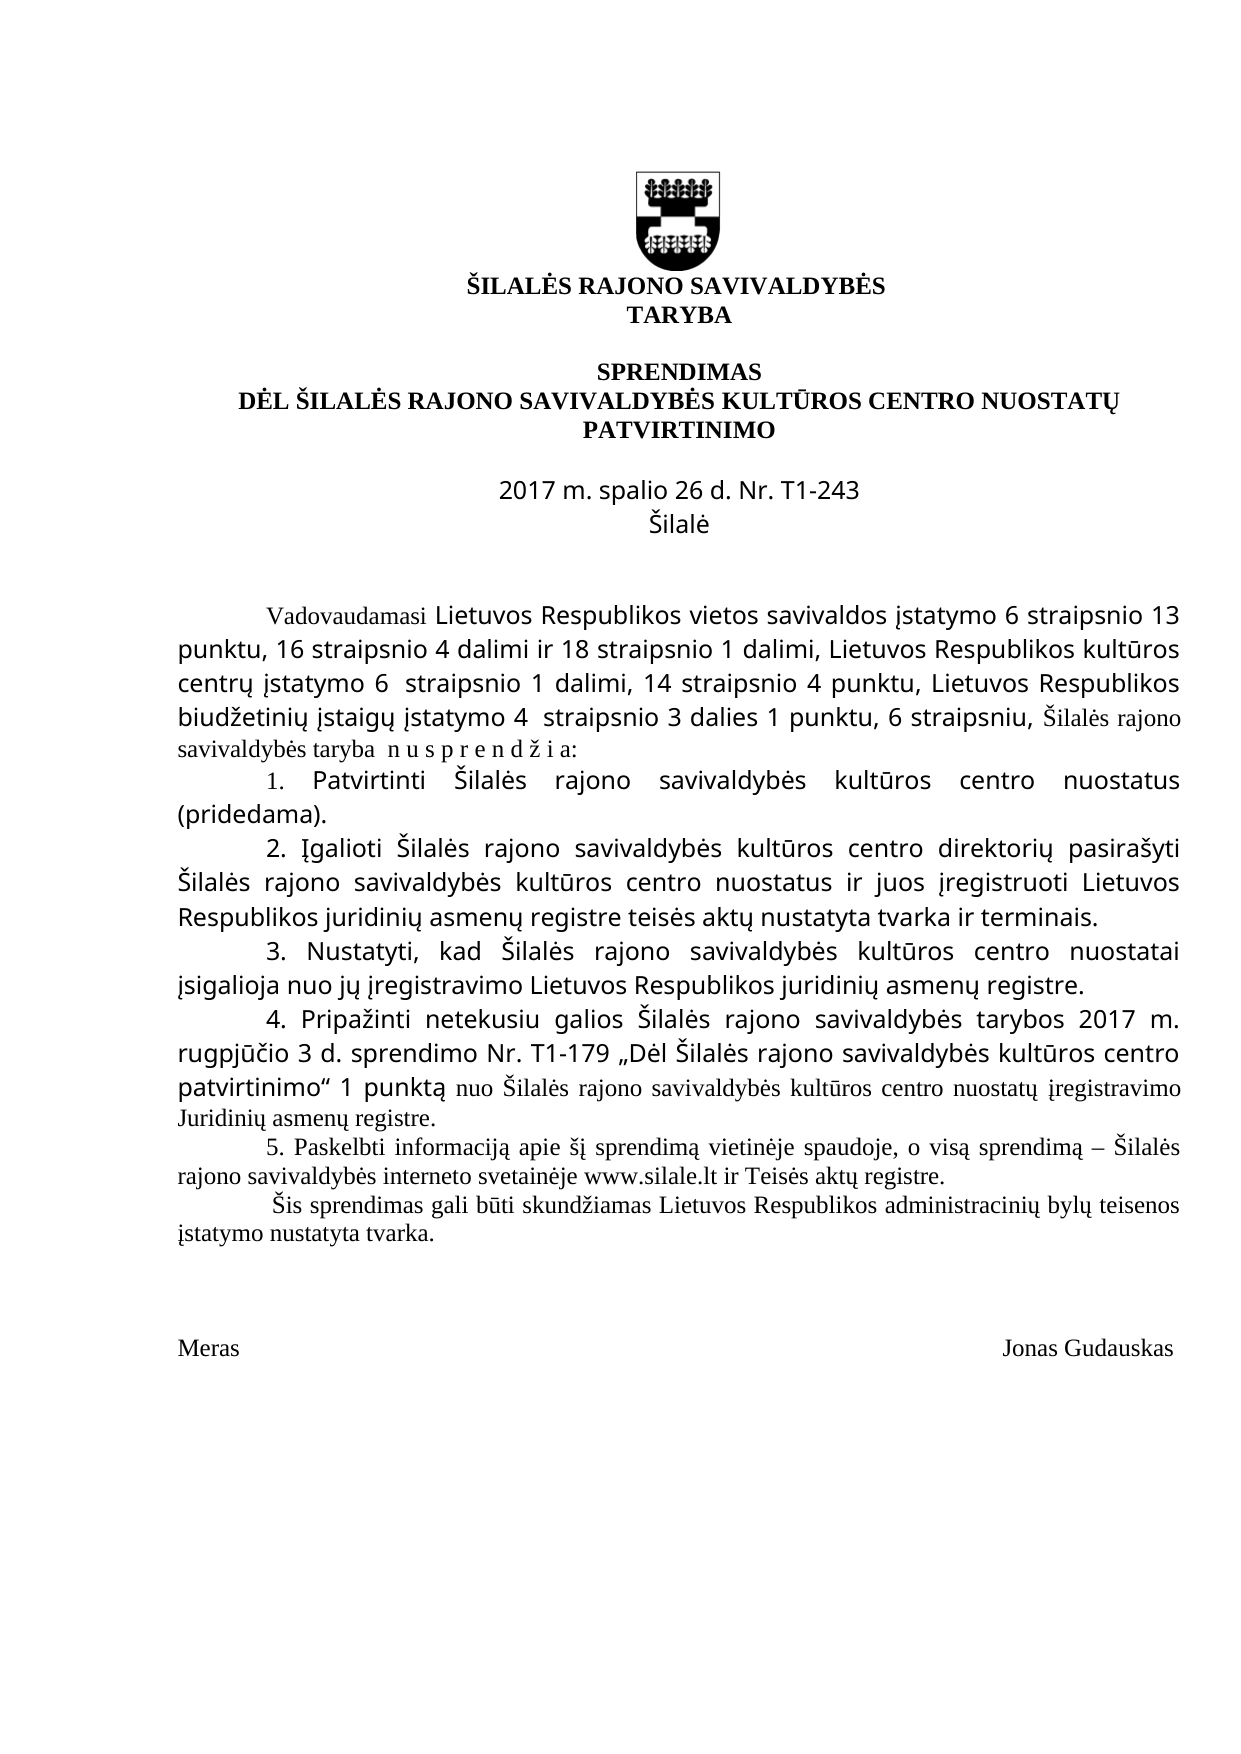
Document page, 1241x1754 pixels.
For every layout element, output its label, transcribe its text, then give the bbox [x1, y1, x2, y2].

text 5. Paskelbti informaciją apie šį sprendimą vietinėje spaudoje, o visą sprendimą – Šilalės rajono savivaldybės interneto svetainėje www.silale.lt ir Teisės aktų registre. [177, 1132, 1181, 1190]
text Vadovaudamasi Lietuvos Respublikos vietos savivaldos įstatymo 6 straipsnio 13 punktu, 16 straipsnio 4 dalimi ir 18 straipsnio 1 dalimi, Lietuvos Respublikos kultūros centrų įstatymo 6 straipsnio 1 dalimi, 14 straipsnio 4 punktu, Lietuvos Respublikos biudžetinių įstaigų įstatymo 4 straipsnio 3 dalies 1 punktu, 6 straipsniu, Šilalės rajono savivaldybės taryba n u s p r e n d ž i a: [177, 598, 1181, 763]
text 2017 m. spalio 26 d. Nr. T1-243 [177, 472, 1181, 506]
text DĖL ŠILALĖS RAJONO SAVIVALDYBĖS KULTŪROS CENTRO NUOSTATŲ patvirtinimo [177, 386, 1181, 443]
text 1. Patvirtinti Šilalės rajono savivaldybės kultūros centro nuostatus (pridedama). [177, 763, 1181, 831]
text 3. Nustatyti, kad Šilalės rajono savivaldybės kultūros centro nuostatai įsigalioja nuo jų įregistravimo Lietuvos Respublikos juridinių asmenų registre. [177, 933, 1181, 1001]
text 4. Pripažinti netekusiu galios Šilalės rajono savivaldybės tarybos 2017 m. rugpjūčio 3 d. sprendimo Nr. T1-179 „Dėl Šilalės rajono savivaldybės kultūros centro patvirtinimo“ 1 punktą nuo Šilalės rajono savivaldybės kultūros centro nuostatų įregistravimo Juridinių asmenų registre. [177, 1001, 1181, 1132]
text 2. Įgalioti Šilalės rajono savivaldybės kultūros centro direktorių pasirašyti Šilalės rajono savivaldybės kultūros centro nuostatus ir juos įregistruoti Lietuvos Respublikos juridinių asmenų registre teisės aktų nustatyta tvarka ir terminais. [177, 831, 1181, 933]
text ŠILALĖS RAJONO SAVIVALDYBĖS [177, 271, 1181, 300]
text SPRENDIMAS [177, 357, 1181, 386]
text TARYBA [177, 300, 1181, 328]
text Šilalė [177, 506, 1181, 540]
text Meras Jonas Gudauskas [177, 1333, 1181, 1362]
text Šis sprendimas gali būti skundžiamas Lietuvos Respublikos administracinių bylų teisenos įstatymo nustatyta tvarka. [177, 1190, 1181, 1247]
